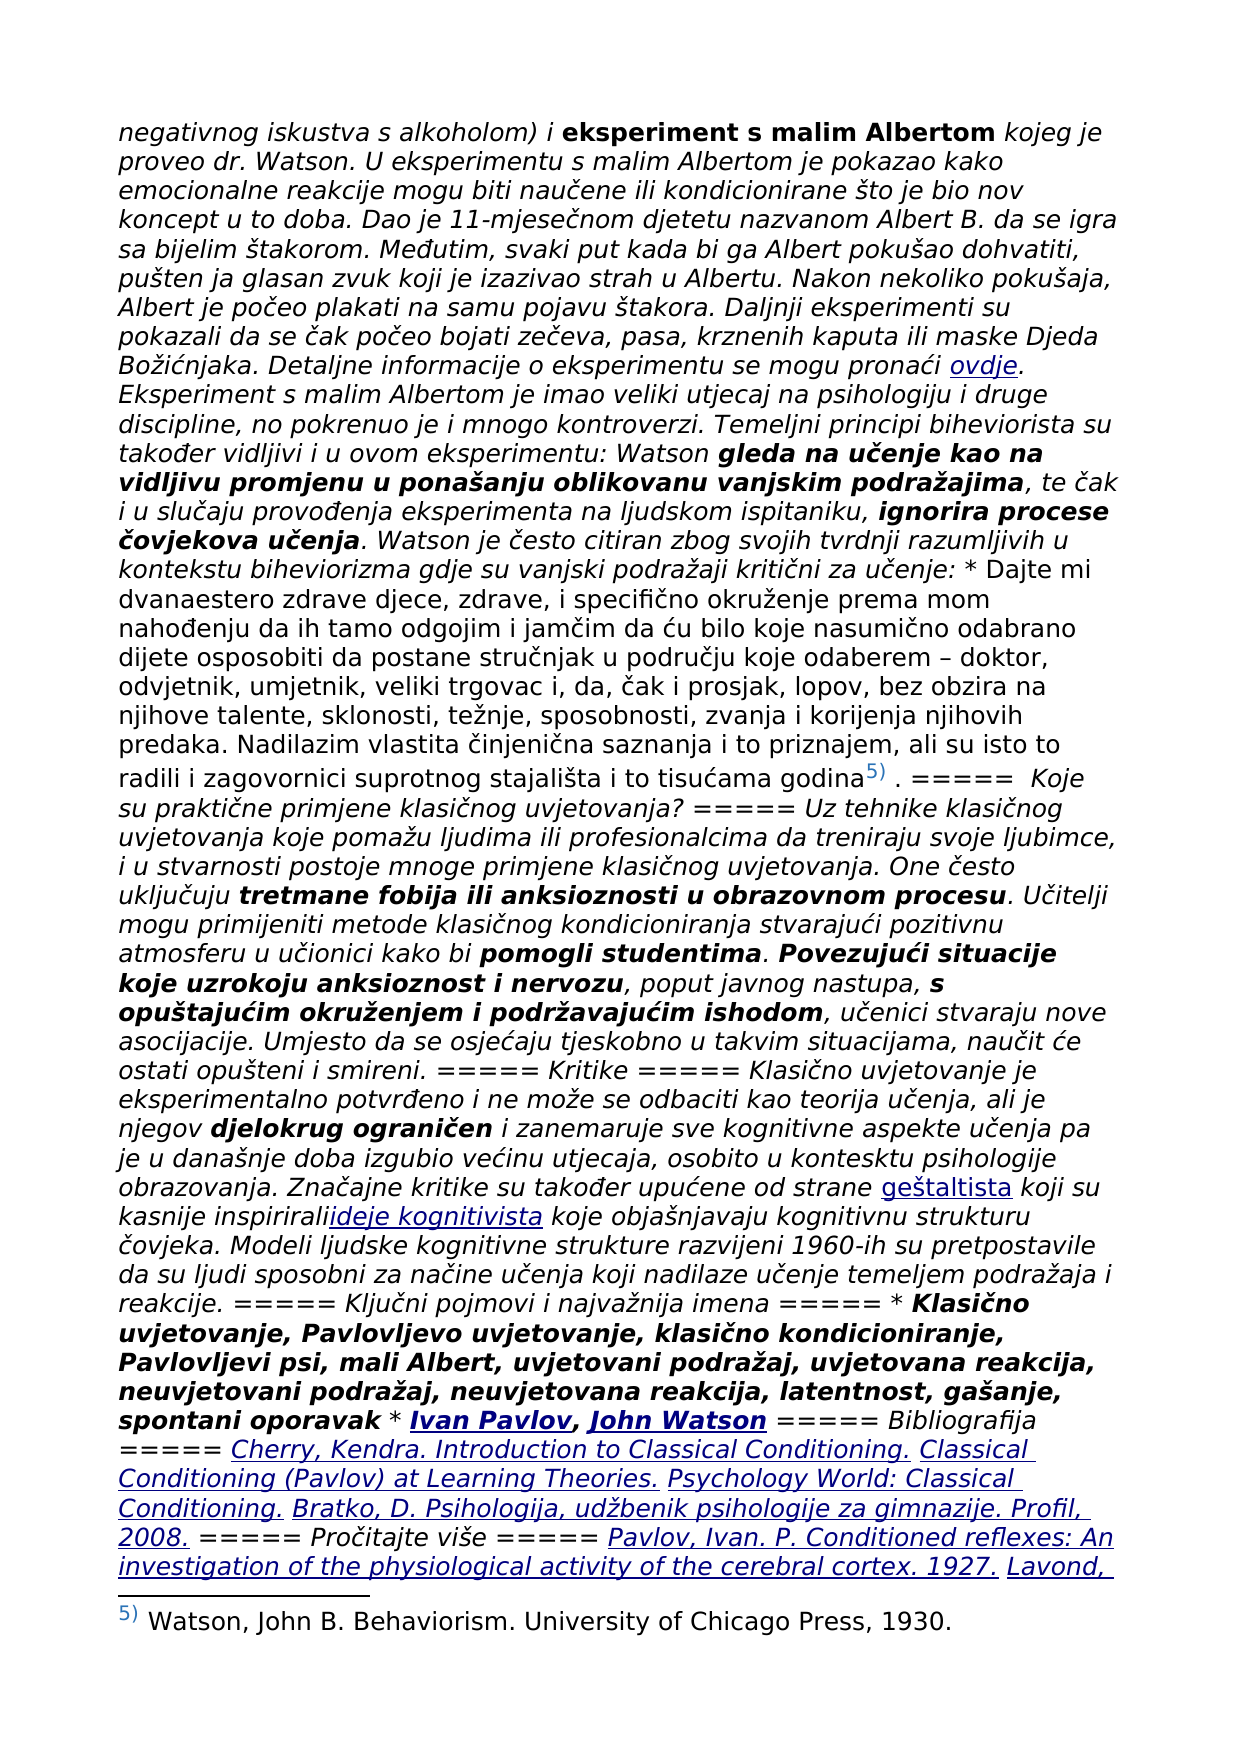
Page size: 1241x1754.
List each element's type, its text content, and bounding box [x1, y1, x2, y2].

text Watson, John B. Behaviorism. University of Chicago Press, 1930. [118, 1602, 1122, 1636]
text negativnog iskustva s alkoholom) i eksperiment s malim Albertom kojeg je proveo dr. Watson. U eksperimentu s malim Albertom je pokazao kako emocionalne reakcije mogu biti naučene ili kondicionirane što je bio nov koncept u to doba. Dao je 11-mjesečnom djetetu nazvanom Albert B. da se igra sa bijelim štakorom. Međutim, svaki put kada bi ga Albert pokušao dohvatiti, pušten ja glasan zvuk koji je izazivao strah u Albertu. Nakon nekoliko pokušaja, Albert je počeo plakati na samu pojavu štakora. Daljnji eksperimenti su pokazali da se čak počeo bojati zečeva, pasa, krznenih kaputa ili maske Djeda Božićnjaka. Detaljne informacije o eksperimentu se mogu pronaći ovdje. Eksperiment s malim Albertom je imao veliki utjecaj na psihologiju i druge discipline, no pokrenuo je i mnogo kontroverzi. Temeljni principi biheviorista su također vidljivi i u ovom eksperimentu: Watson gleda na učenje kao na vidljivu promjenu u ponašanju oblikovanu vanjskim podražajima, te čak i u slučaju provođenja eksperimenta na ljudskom ispitaniku, ignorira procese čovjekova učenja. Watson je često citiran zbog svojih tvrdnji razumljivih u kontekstu biheviorizma gdje su vanjski podražaji kritični za učenje: * Dajte mi dvanaestero zdrave djece, zdrave, i specifično okruženje prema mom nahođenju da ih tamo odgojim i jamčim da ću bilo koje nasumično odabrano dijete osposobiti da postane stručnjak u području koje odaberem – doktor, odvjetnik, umjetnik, veliki trgovac i, da, čak i prosjak, lopov, bez obzira na njihove talente, sklonosti, težnje, sposobnosti, zvanja i korijenja njihovih predaka. Nadilazim vlastita činjenična saznanja i to priznajem, ali su isto to radili i zagovornici suprotnog stajališta i to tisućama godina . ===== Koje su praktične primjene klasičnog uvjetovanja? ===== Uz tehnike klasičnog uvjetovanja koje pomažu ljudima ili profesionalcima da treniraju svoje ljubimce, i u stvarnosti postoje mnoge primjene klasičnog uvjetovanja. One često uključuju tretmane fobija ili anksioznosti u obrazovnom procesu. Učitelji mogu primijeniti metode klasičnog kondicioniranja stvarajući pozitivnu atmosferu u učionici kako bi pomogli studentima. Povezujući situacije koje uzrokoju anksioznost i nervozu, poput javnog nastupa, s opuštajućim okruženjem i podržavajućim ishodom, učenici stvaraju nove asocijacije. Umjesto da se osjećaju tjeskobno u takvim situacijama, naučit će ostati opušteni i smireni. ===== Kritike ===== Klasično uvjetovanje je eksperimentalno potvrđeno i ne može se odbaciti kao teorija učenja, ali je njegov djelokrug ograničen i zanemaruje sve kognitivne aspekte učenja pa je u današnje doba izgubio većinu utjecaja, osobito u kontesktu psihologije obrazovanja. Značajne kritike su također upućene od strane geštaltista koji su kasnije inspiriraliideje kognitivista koje objašnjavaju kognitivnu strukturu čovjeka. Modeli ljudske kognitivne strukture razvijeni 1960-ih su pretpostavile da su ljudi sposobni za načine učenja koji nadilaze učenje temeljem podražaja i reakcije. ===== Ključni pojmovi i najvažnija imena ===== * Klasično uvjetovanje, Pavlovljevo uvjetovanje, klasično kondicioniranje, Pavlovljevi psi, mali Albert, uvjetovani podražaj, uvjetovana reakcija, neuvjetovani podražaj, neuvjetovana reakcija, latentnost, gašanje, spontani oporavak * Ivan Pavlov, John Watson ===== Bibliografija ===== Cherry, Kendra. Introduction to Classical Conditioning. Classical Conditioning (Pavlov) at Learning Theories. Psychology World: Classical Conditioning. Bratko, D. Psihologija, udžbenik psihologije za gimnazije. Profil, 2008. ===== Pročitajte više ===== Pavlov, Ivan. P. Conditioned reflexes: An investigation of the physiological activity of the cerebral cortex. 1927. Lavond, [118, 118, 1122, 1581]
